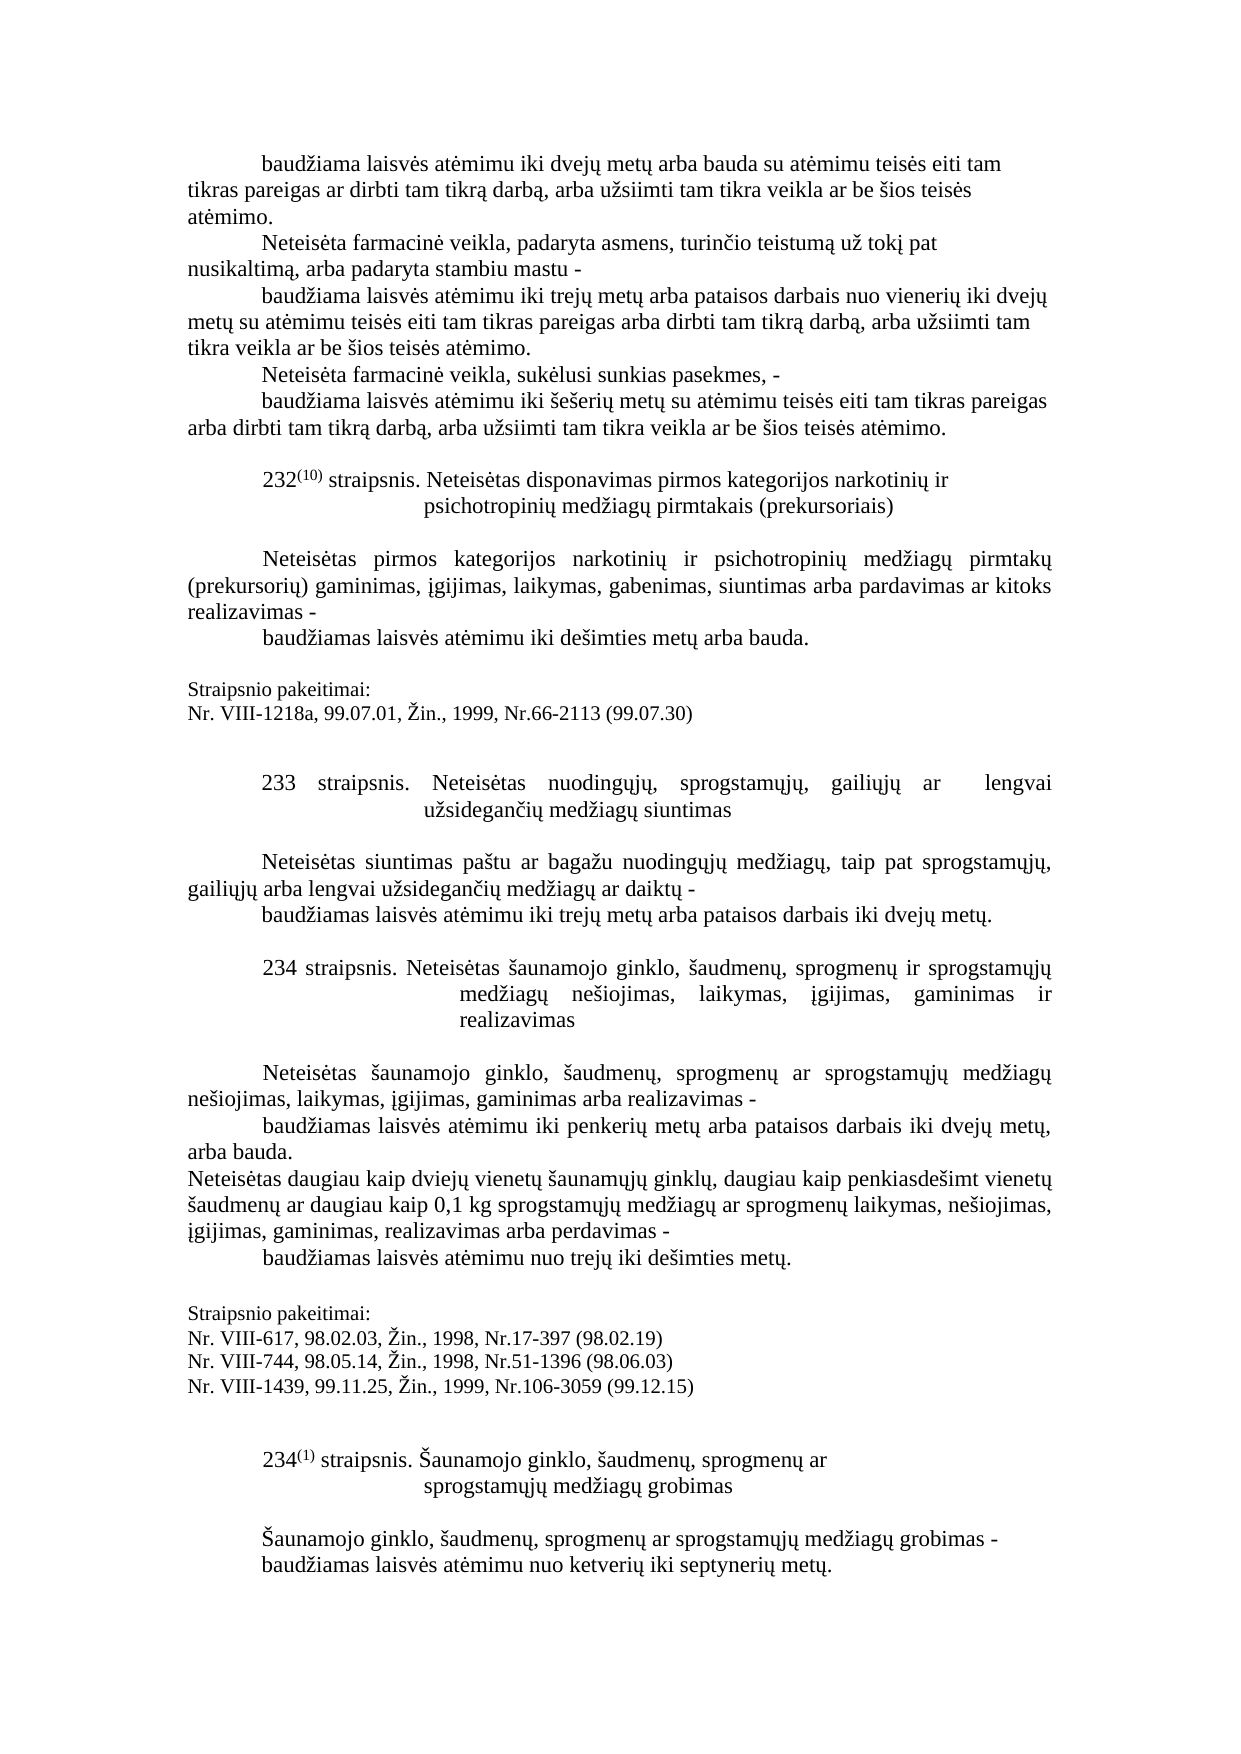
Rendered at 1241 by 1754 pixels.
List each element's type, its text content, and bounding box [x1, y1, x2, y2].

text Neteisėtas siuntimas paštu ar bagažu nuodingųjų medžiagų, taip pat sprogstamųjų, gailiųjų arba lengvai užsidegančių medžiagų ar daiktų - [187, 848, 1053, 901]
text baudžiamas laisvės atėmimu iki trejų metų arba pataisos darbais iki dvejų metų. [187, 901, 1053, 927]
text sprogstamųjų medžiagų grobimas [424, 1472, 1053, 1498]
text baudžiamas laisvės atėmimu iki penkerių metų arba pataisos darbais iki dvejų metų, arba bauda. [187, 1112, 1053, 1164]
text 234(1) straipsnis. Šaunamojo ginklo, šaudmenų, sprogmenų ar [262, 1446, 1053, 1472]
text Neteisėtas šaunamojo ginklo, šaudmenų, sprogmenų ar sprogstamųjų medžiagų nešiojimas, laikymas, įgijimas, gaminimas arba realizavimas - [187, 1059, 1053, 1112]
text baudžiama laisvės atėmimu iki dvejų metų arba bauda su atėmimu teisės eiti tam tikras pareigas ar dirbti tam tikrą darbą, arba užsiimti tam tikra veikla ar be šios teisės atėmimo. [187, 150, 1053, 229]
text Neteisėta farmacinė veikla, sukėlusi sunkias pasekmes, - [187, 361, 1053, 387]
text baudžiamas laisvės atėmimu iki dešimties metų arba bauda. [187, 624, 1053, 651]
text baudžiamas laisvės atėmimu nuo ketverių iki septynerių metų. [187, 1551, 1053, 1577]
text 233 straipsnis. Neteisėtas nuodingųjų, sprogstamųjų, gailiųjų ar lengvai užsidegančių medžiagų siuntimas [261, 769, 1053, 822]
text 232(10) straipsnis. Neteisėtas disponavimas pirmos kategorijos narkotinių ir [262, 466, 1053, 493]
text Nr. VIII-1439, 99.11.25, Žin., 1999, Nr.106-3059 (99.12.15) [187, 1373, 1053, 1398]
text psichotropinių medžiagų pirmtakais (prekursoriais) [424, 493, 1053, 519]
text Straipsnio pakeitimai: [187, 1301, 1053, 1325]
text baudžiama laisvės atėmimu iki trejų metų arba pataisos darbais nuo vienerių iki dvejų metų su atėmimu teisės eiti tam tikras pareigas arba dirbti tam tikrą darbą, arba užsiimti tam tikra veikla ar be šios teisės atėmimo. [187, 282, 1053, 361]
text Neteisėtas daugiau kaip dviejų vienetų šaunamųjų ginklų, daugiau kaip penkiasdešimt vienetų šaudmenų ar daugiau kaip 0,1 kg sprogstamųjų medžiagų ar sprogmenų laikymas, nešiojimas, įgijimas, gaminimas, realizavimas arba perdavimas - [187, 1164, 1053, 1244]
text Straipsnio pakeitimai: [187, 677, 1053, 701]
text Neteisėtas pirmos kategorijos narkotinių ir psichotropinių medžiagų pirmtakų (prekursorių) gaminimas, įgijimas, laikymas, gabenimas, siuntimas arba pardavimas ar kitoks realizavimas - [187, 545, 1053, 624]
text Nr. VIII-1218a, 99.07.01, Žin., 1999, Nr.66-2113 (99.07.30) [187, 701, 1053, 725]
text Šaunamojo ginklo, šaudmenų, sprogmenų ar sprogstamųjų medžiagų grobimas - [187, 1525, 1053, 1551]
text baudžiama laisvės atėmimu iki šešerių metų su atėmimu teisės eiti tam tikras pareigas arba dirbti tam tikrą darbą, arba užsiimti tam tikra veikla ar be šios teisės atėmimo. [187, 387, 1053, 440]
text Neteisėta farmacinė veikla, padaryta asmens, turinčio teistumą už tokį pat nusikaltimą, arba padaryta stambiu mastu - [187, 229, 1053, 282]
text Nr. VIII-617, 98.02.03, Žin., 1998, Nr.17-397 (98.02.19) [187, 1325, 1053, 1349]
text 234 straipsnis. Neteisėtas šaunamojo ginklo, šaudmenų, sprogmenų ir sprogstamųjų medžiagų nešiojimas, laikymas, įgijimas, gaminimas ir realizavimas [262, 954, 1053, 1033]
text baudžiamas laisvės atėmimu nuo trejų iki dešimties metų. [187, 1244, 1053, 1270]
text Nr. VIII-744, 98.05.14, Žin., 1998, Nr.51-1396 (98.06.03) [187, 1349, 1053, 1373]
